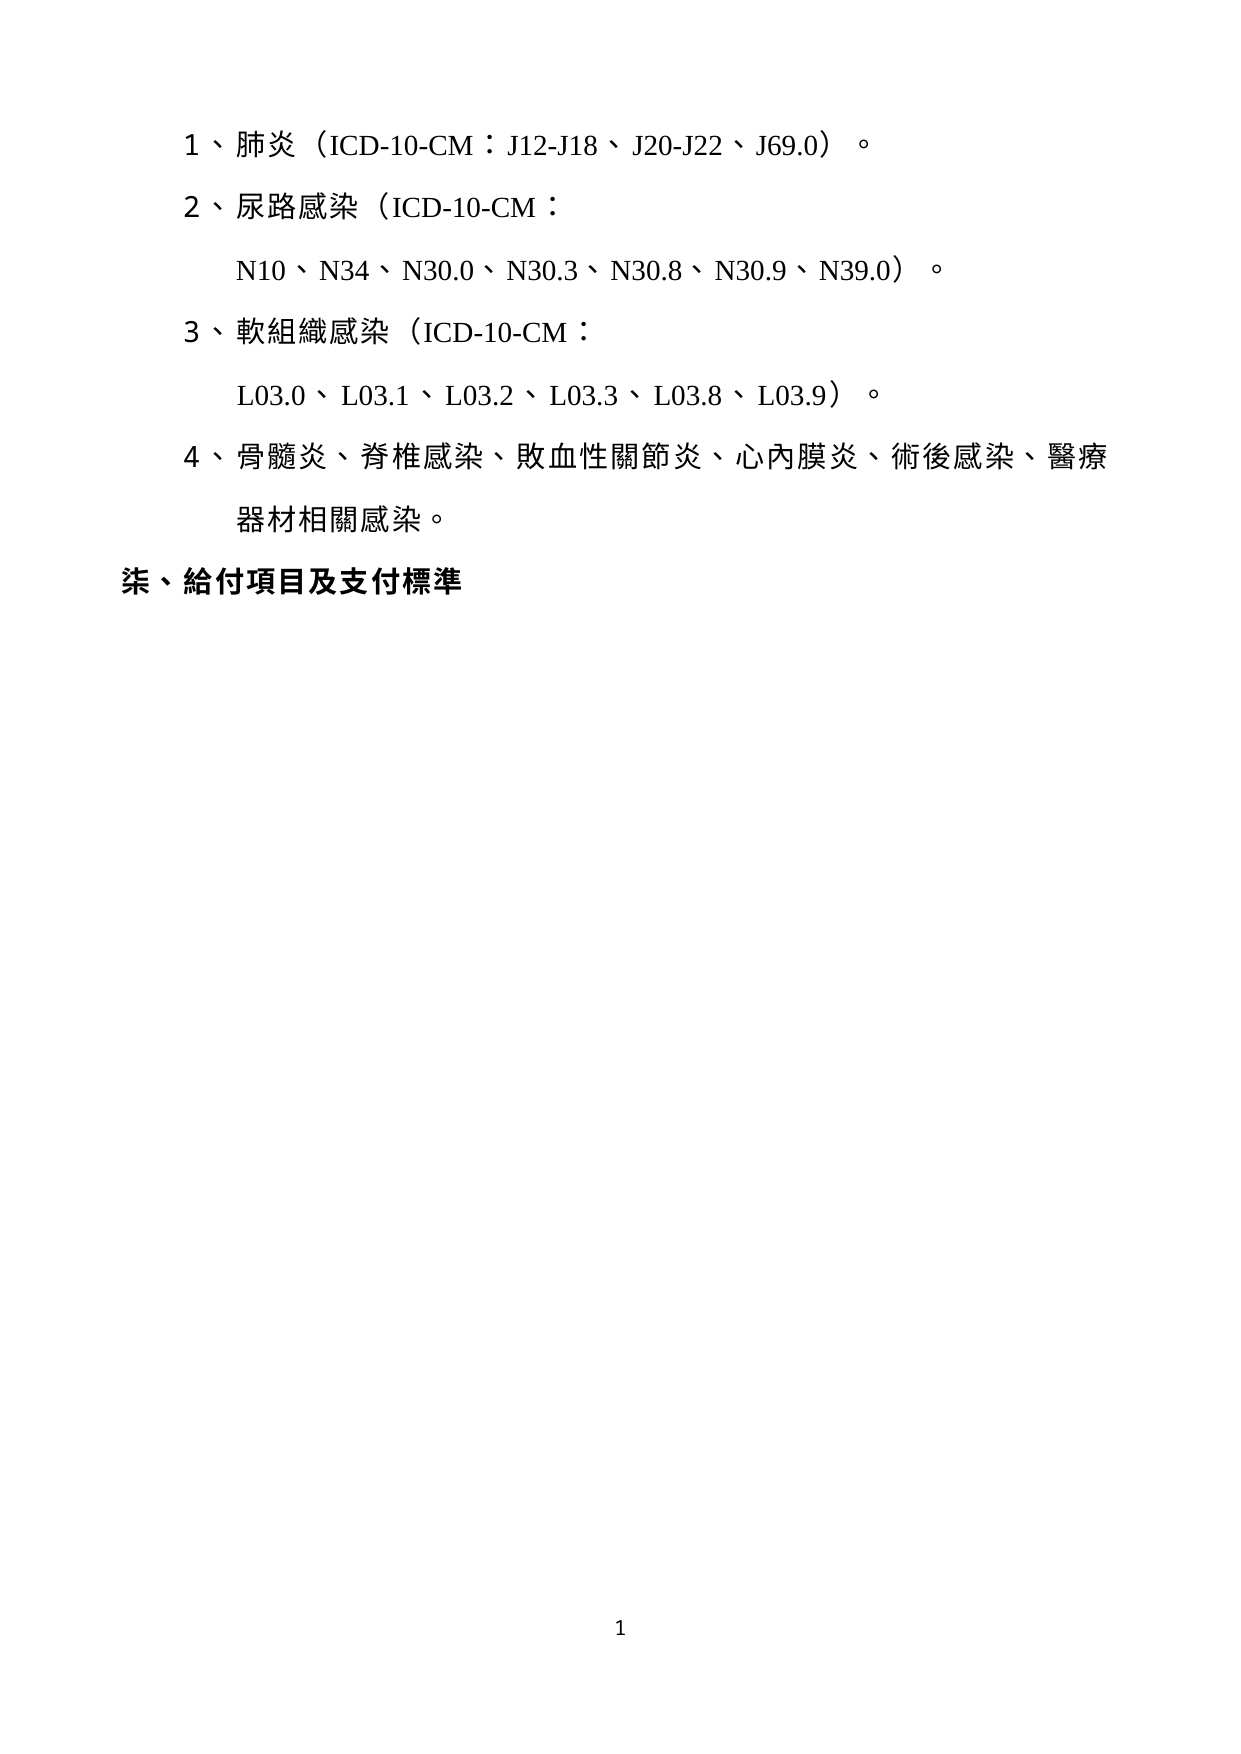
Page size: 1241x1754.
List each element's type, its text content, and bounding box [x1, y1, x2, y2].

list 肺炎（ICD-10-CM：J12-J18、J20-J22、J69.0）。 [174, 101, 1120, 163]
list 尿路感染（ICD-10-CM：N10、N34、N30.0、N30.3、N30.8、N30.9、N39.0）。 [174, 163, 1120, 288]
list 軟組織感染（ICD-10-CM：L03.0、L03.1、L03.2、L03.3、L03.8、L03.9）。 [174, 288, 1120, 413]
list 給付項目及支付標準 [120, 538, 1139, 601]
list 骨髓炎、脊椎感染、敗血性關節炎、心內膜炎、術後感染、醫療器材相關感染。 [174, 413, 1120, 538]
